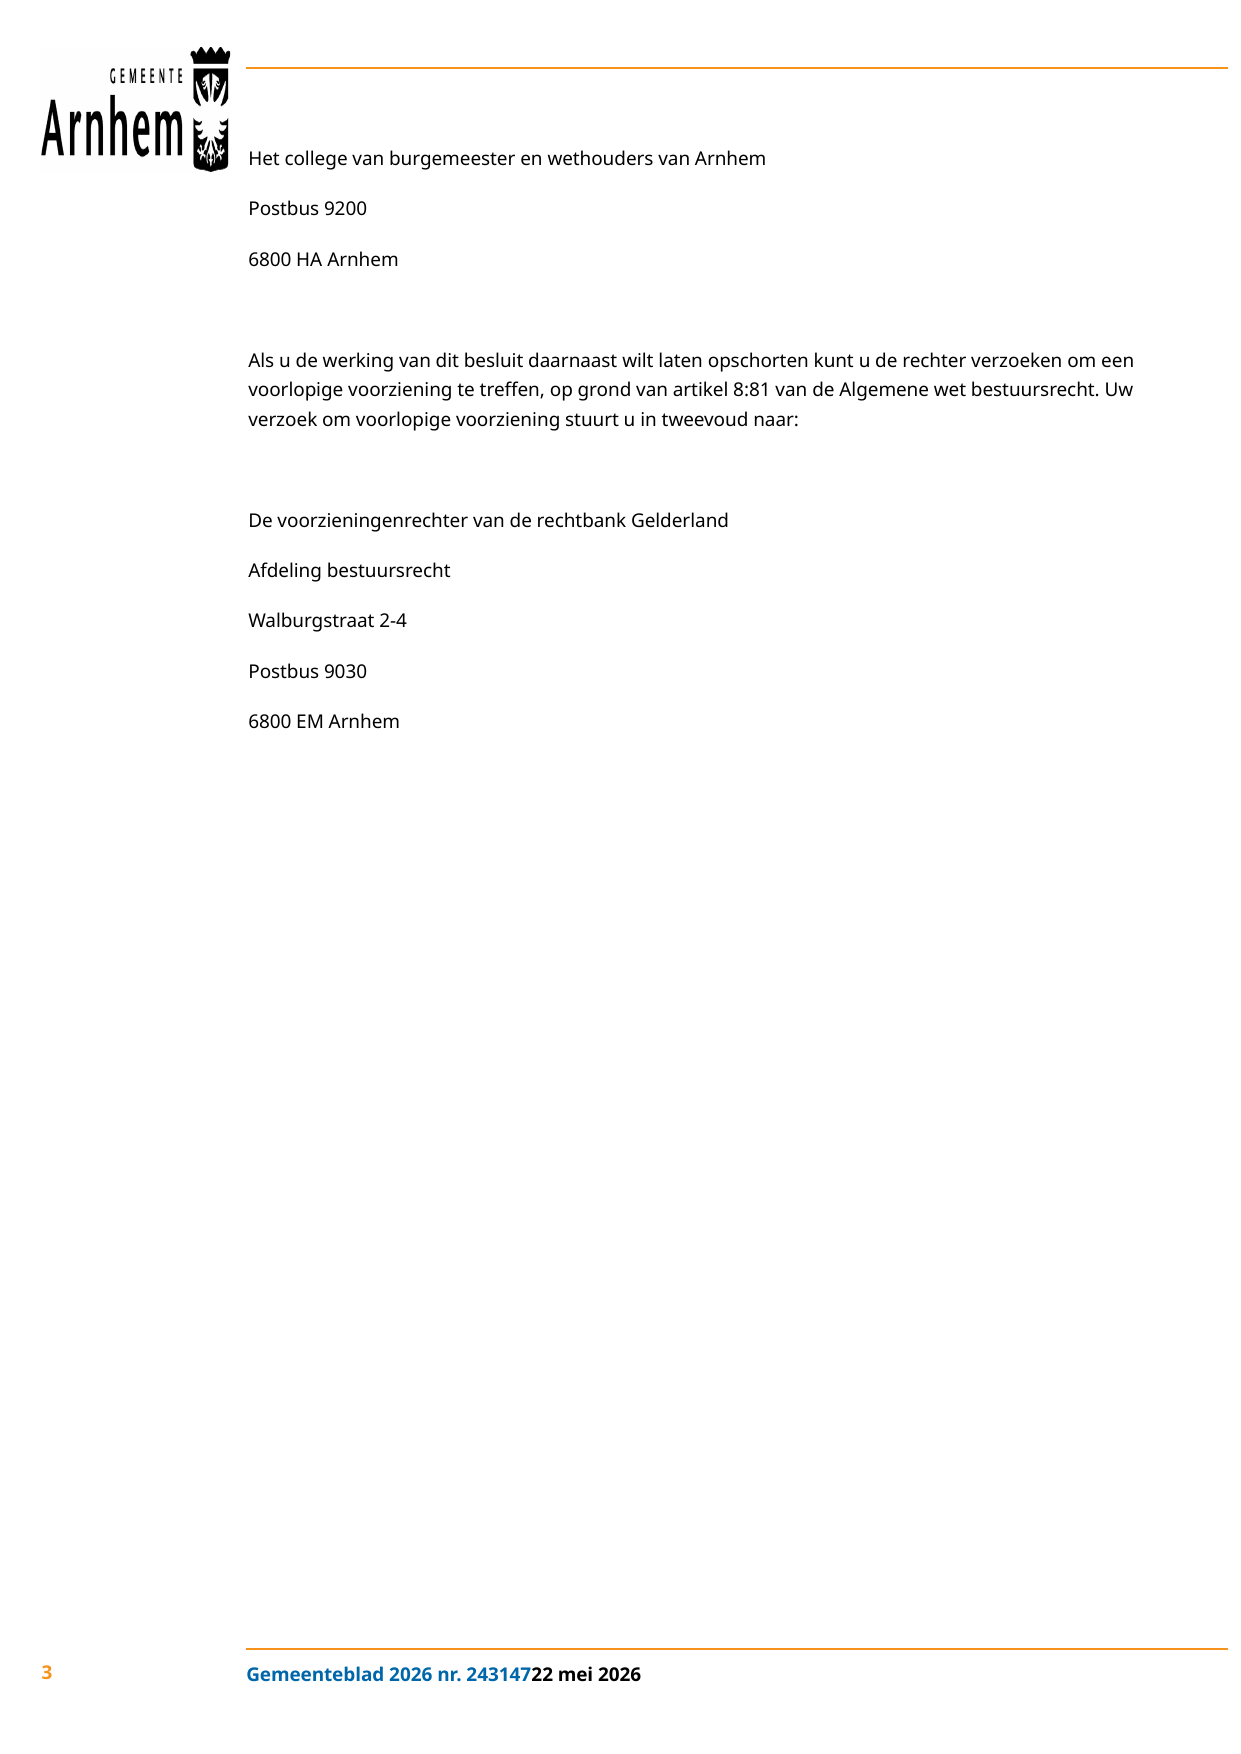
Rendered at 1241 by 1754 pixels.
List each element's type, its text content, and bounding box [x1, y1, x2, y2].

text Het college van burgemeester en wethouders van Arnhem [248, 145, 1152, 171]
text Walburgstraat 2-4 [248, 608, 1152, 633]
text Afdeling bestuursrecht [248, 557, 1152, 583]
picture [41, 47, 231, 172]
text De voorzieningenrechter van de rechtbank Gelderland [248, 507, 1152, 533]
text Als u de werking van dit besluit daarnaast wilt laten opschorten kunt u de rechter verzoeken om een voorlopige voorziening te treffen, op grond van artikel 8:81 van de Algemene wet bestuursrecht. Uw verzoek om voorlopige voorziening stuurt u in tweevoud naar: [248, 347, 1152, 432]
text Postbus 9030 [248, 658, 1152, 684]
text 6800 EM Arnhem [248, 708, 1152, 734]
text 6800 HA Arnhem [248, 246, 1152, 272]
text Postbus 9200 [248, 196, 1152, 221]
